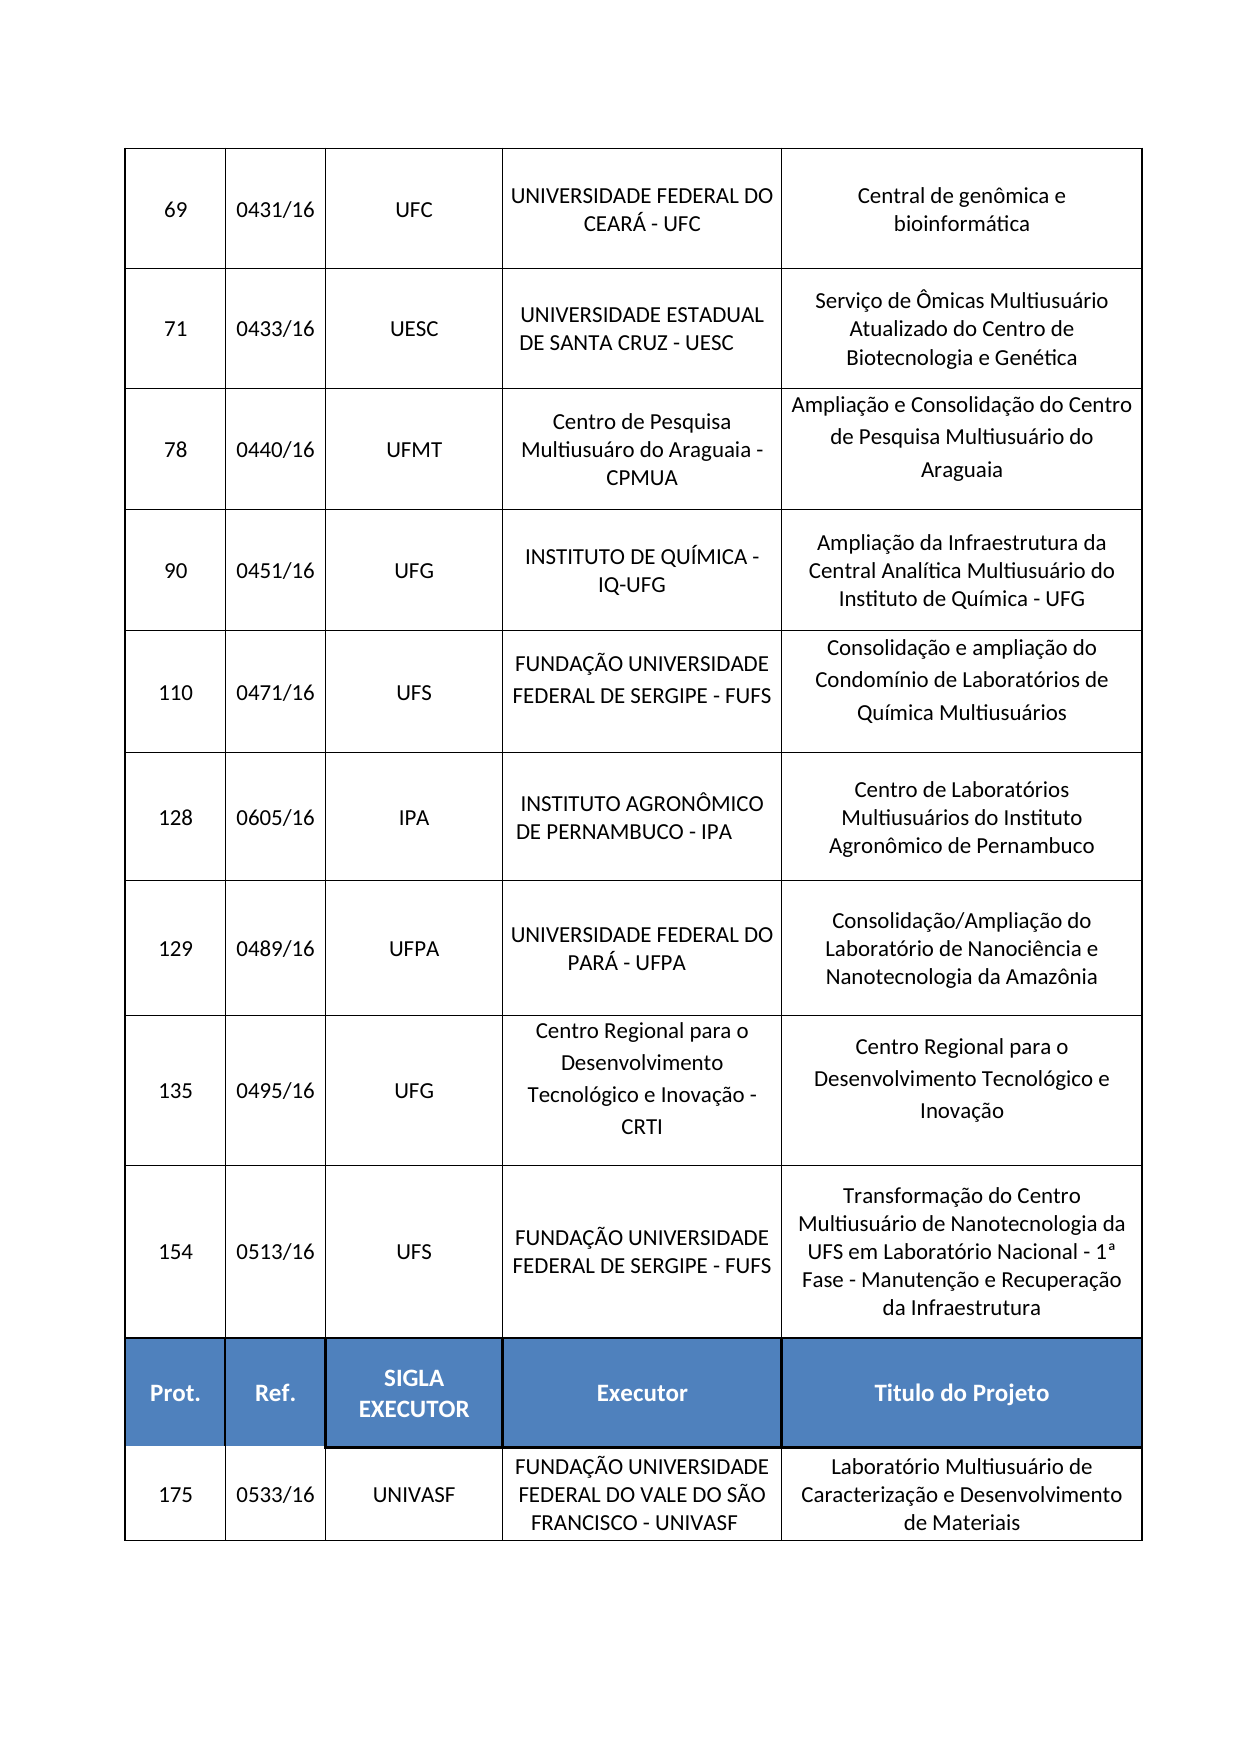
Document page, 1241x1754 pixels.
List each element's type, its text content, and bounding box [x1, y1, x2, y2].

table_cell FUNDAÇÃO UNIVERSIDADE FEDERAL DO VALE DO SÃO FRANCISCO - UNIVASF [503, 1449, 781, 1540]
table_cell Transformação do Centro Multiusuário de Nanotecnologia da UFS em Laboratório Nacional - 1ª Fase - Manutenção e Recuperação da Infraestrutura [782, 1166, 1141, 1337]
table_cell 78 [126, 389, 225, 508]
table_cell UNIVASF [326, 1449, 502, 1540]
table_cell Consolidação e ampliação do Condomínio de Laboratórios de Química Multiusuários [782, 631, 1141, 752]
table_cell 175 [126, 1446, 225, 1540]
table_cell Centro de Laboratórios Multiusuários do Instituto Agronômico de Pernambuco [782, 753, 1141, 880]
table_cell Centro de Pesquisa Multiusuáro do Araguaia - CPMUA [503, 389, 781, 508]
table_cell UNIVERSIDADE FEDERAL DO PARÁ - UFPA [503, 881, 781, 1015]
table_cell 0605/16 [226, 753, 325, 880]
table_cell 90 [126, 510, 225, 630]
table_cell FUNDAÇÃO UNIVERSIDADE FEDERAL DE SERGIPE - FUFS [503, 1166, 781, 1337]
table_cell 0451/16 [226, 510, 325, 630]
table_cell INSTITUTO AGRONÔMICO DE PERNAMBUCO - IPA [503, 753, 781, 880]
table_cell Centro Regional para o Desenvolvimento Tecnológico e Inovação [782, 1016, 1141, 1165]
table_cell FUNDAÇÃO UNIVERSIDADE FEDERAL DE SERGIPE - FUFS [503, 631, 781, 752]
table_cell 0433/16 [226, 269, 325, 388]
table_cell UFC [326, 149, 502, 268]
table_cell Consolidação/Ampliação do Laboratório de Nanociência e Nanotecnologia da Amazônia [782, 881, 1141, 1015]
table_cell Laboratório Multiusuário de Caracterização e Desenvolvimento de Materiais [782, 1449, 1141, 1540]
table_cell 0533/16 [226, 1446, 325, 1540]
table_cell 135 [126, 1016, 225, 1165]
table_cell 0489/16 [226, 881, 325, 1015]
table_cell INSTITUTO DE QUÍMICA - IQ-UFG [503, 510, 781, 630]
table_cell UNIVERSIDADE FEDERAL DO CEARÁ - UFC [503, 149, 781, 268]
table_cell UFG [326, 510, 502, 630]
table_cell 0471/16 [226, 631, 325, 752]
table_cell 0440/16 [226, 389, 325, 508]
table_cell 0431/16 [226, 149, 325, 268]
table_cell Serviço de Ômicas Multiusuário Atualizado do Centro de Biotecnologia e Genética [782, 269, 1141, 388]
table_cell Ref. [226, 1339, 324, 1446]
table_cell SIGLA EXECUTOR [327, 1339, 501, 1446]
table_cell Prot. [126, 1339, 224, 1446]
table_cell 129 [126, 881, 225, 1015]
table_cell 71 [126, 269, 225, 388]
table_cell 0513/16 [226, 1166, 325, 1337]
table_cell UFPA [326, 881, 502, 1015]
table_cell Centro Regional para o Desenvolvimento Tecnológico e Inovação - CRTI [503, 1016, 781, 1165]
table_cell UFS [326, 631, 502, 752]
table_cell 110 [126, 631, 225, 752]
table_cell UNIVERSIDADE ESTADUAL DE SANTA CRUZ - UESC [503, 269, 781, 388]
table_cell UFMT [326, 389, 502, 508]
table_cell Central de genômica e bioinformática [782, 149, 1141, 268]
table_cell UFS [326, 1166, 502, 1337]
table_cell Executor [504, 1339, 780, 1446]
table_cell UESC [326, 269, 502, 388]
table_cell 154 [126, 1166, 225, 1337]
table_cell Ampliação e Consolidação do Centro de Pesquisa Multiusuário do Araguaia [782, 389, 1141, 508]
table_cell Titulo do Projeto [783, 1339, 1141, 1446]
table_cell Ampliação da Infraestrutura da Central Analítica Multiusuário do Instituto de Química - UFG [782, 510, 1141, 630]
table_cell 128 [126, 753, 225, 880]
table_cell 69 [126, 149, 225, 268]
table_cell 0495/16 [226, 1016, 325, 1165]
table_cell UFG [326, 1016, 502, 1165]
table_cell IPA [326, 753, 502, 880]
